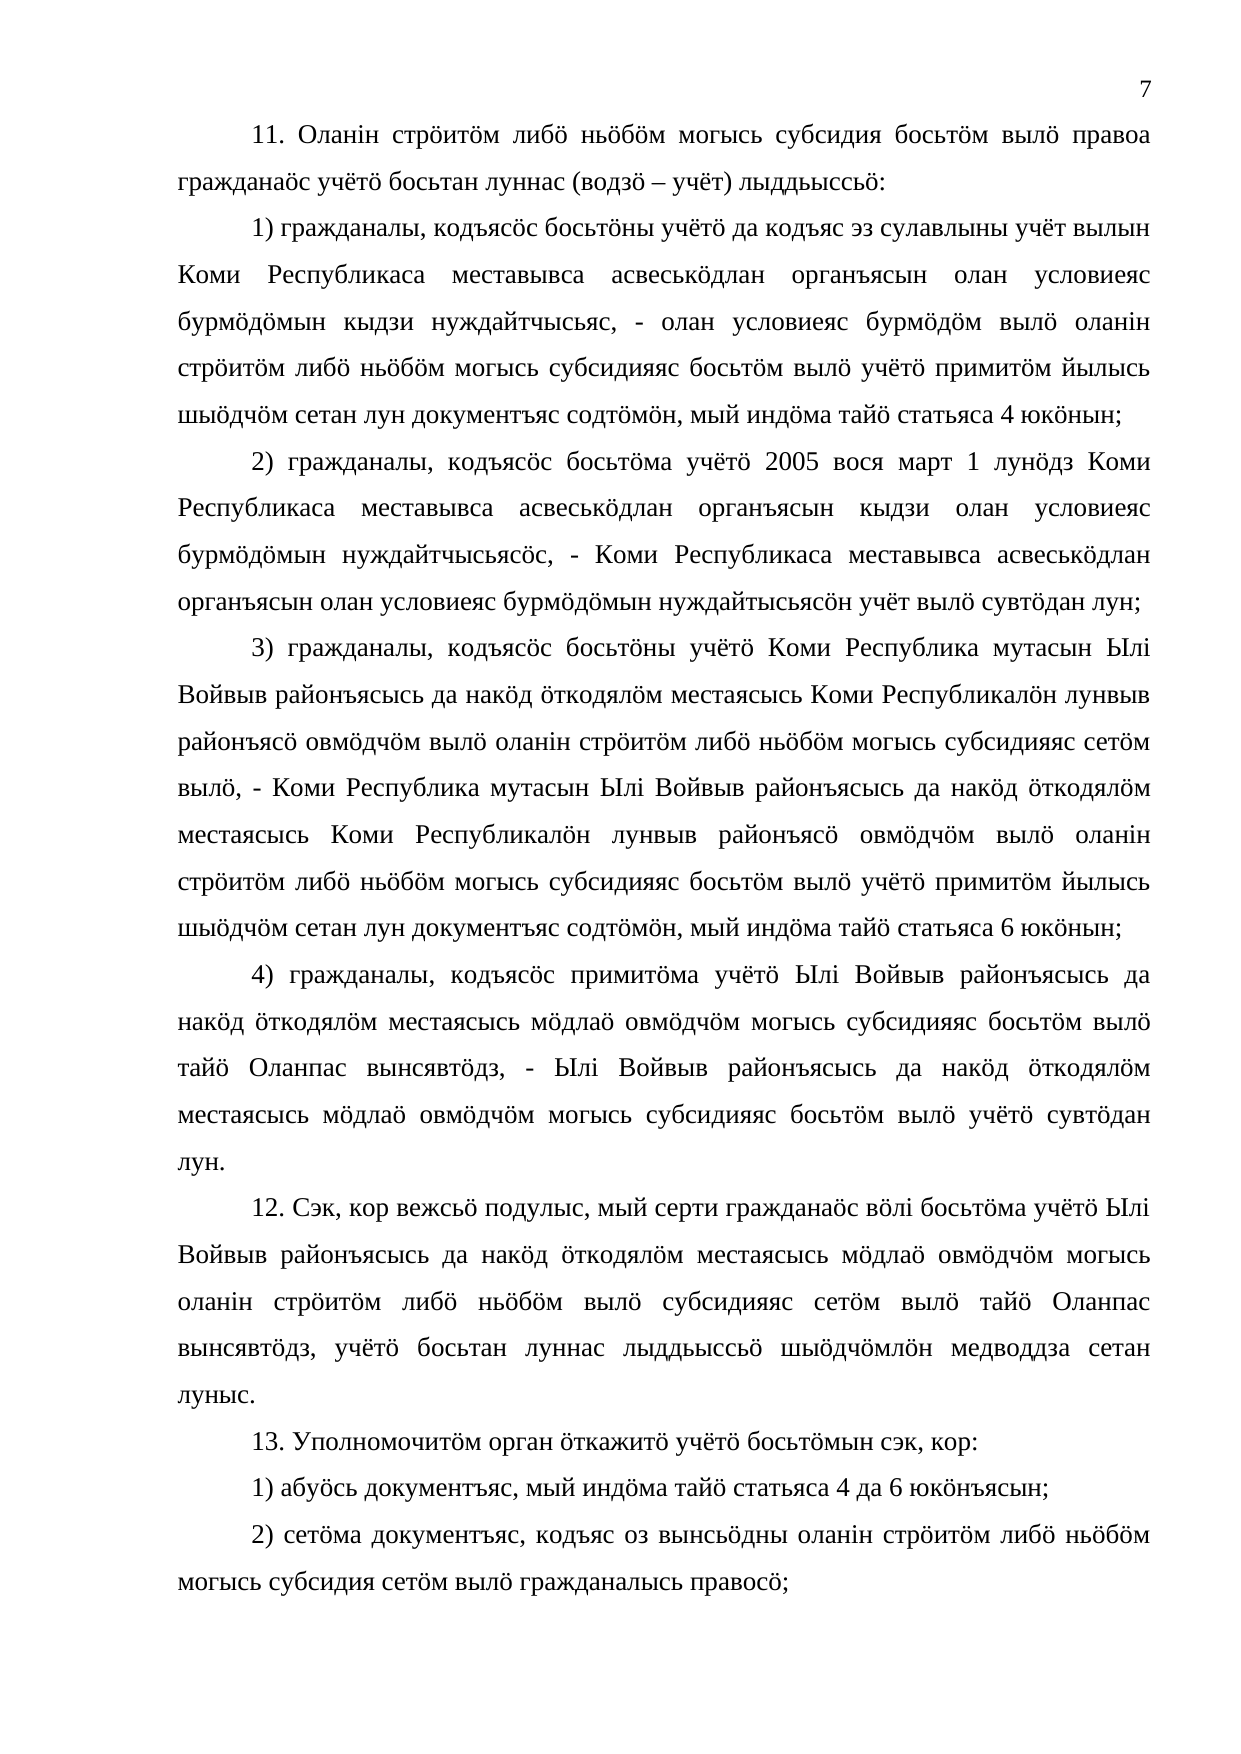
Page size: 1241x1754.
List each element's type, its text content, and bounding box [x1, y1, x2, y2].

text 11. Оланiн стрöитöм либö ньöбöм могысь субсидия босьтöм вылö правоа гражданаöс учётö босьтан луннас (водзö – учёт) лыддьыссьö: [177, 118, 1152, 196]
text 13. Уполномочитöм орган öткажитö учётö босьтöмын сэк, кор: [177, 1425, 1152, 1456]
text 2) гражданалы, кодъясöс босьтöма учётö 2005 вося март 1 лунöдз Коми Республикаса меставывса асвеськöдлан органъясын кыдзи олан условиеяс бурмöдöмын нуждайтчысьясöс, - Коми Республикаса меставывса асвеськöдлан органъясын олан условиеяс бурмöдöмын нуждайтысьясöн учёт вылö сувтöдан лун; [177, 445, 1152, 616]
text 1) гражданалы, кодъясöс босьтöны учётö да кодъяс эз сулавлыны учёт вылын Коми Республикаса меставывса асвеськöдлан органъясын олан условиеяс бурмöдöмын кыдзи нуждайтчысьяс, - олан условиеяс бурмöдöм вылö оланiн стрöитöм либö ньöбöм могысь субсидияяс босьтöм вылö учётö примитöм йылысь шыöдчöм сетан лун документъяс содтöмöн, мый индöма тайö статьяса 4 юкöнын; [177, 211, 1152, 429]
text 4) гражданалы, кодъясöс примитöма учётö Ылi Войвыв районъясысь да накöд öткодялöм местаясысь мöдлаö овмöдчöм могысь субсидияяс босьтöм вылö тайö Оланпас вынсявтöдз, - Ылi Войвыв районъясысь да накöд öткодялöм местаясысь мöдлаö овмöдчöм могысь субсидияяс босьтöм вылö учётö сувтöдан лун. [177, 958, 1152, 1176]
text 12. Сэк, кор вежсьö подулыс, мый серти гражданаöс вöлi босьтöма учётö Ылi Войвыв районъясысь да накöд öткодялöм местаясысь мöдлаö овмöдчöм могысь оланiн стрöитöм либö ньöбöм вылö субсидияяс сетöм вылö тайö Оланпас вынсявтöдз, учётö босьтан луннас лыддьыссьö шыöдчöмлöн медводдза сетан луныс. [177, 1191, 1152, 1409]
text 2) сетöма документъяс, кодъяс оз вынсьöдны оланiн стрöитöм либö ньöбöм могысь субсидия сетöм вылö гражданалысь правосö; [177, 1518, 1152, 1596]
text 3) гражданалы, кодъясöс босьтöны учётö Коми Республика мутасын Ылi Войвыв районъясысь да накöд öткодялöм местаясысь Коми Республикалöн лунвыв районъясö овмöдчöм вылö оланiн стрöитöм либö ньöбöм могысь субсидияяс сетöм вылö, - Коми Республика мутасын Ылi Войвыв районъясысь да накöд öткодялöм местаясысь Коми Республикалöн лунвыв районъясö овмöдчöм вылö оланiн стрöитöм либö ньöбöм могысь субсидияяс босьтöм вылö учётö примитöм йылысь шыöдчöм сетан лун документъяс содтöмöн, мый индöма тайö статьяса 6 юкöнын; [177, 631, 1152, 943]
text 1) абуöсь документъяс, мый индöма тайö статьяса 4 да 6 юкöнъясын; [177, 1471, 1152, 1503]
